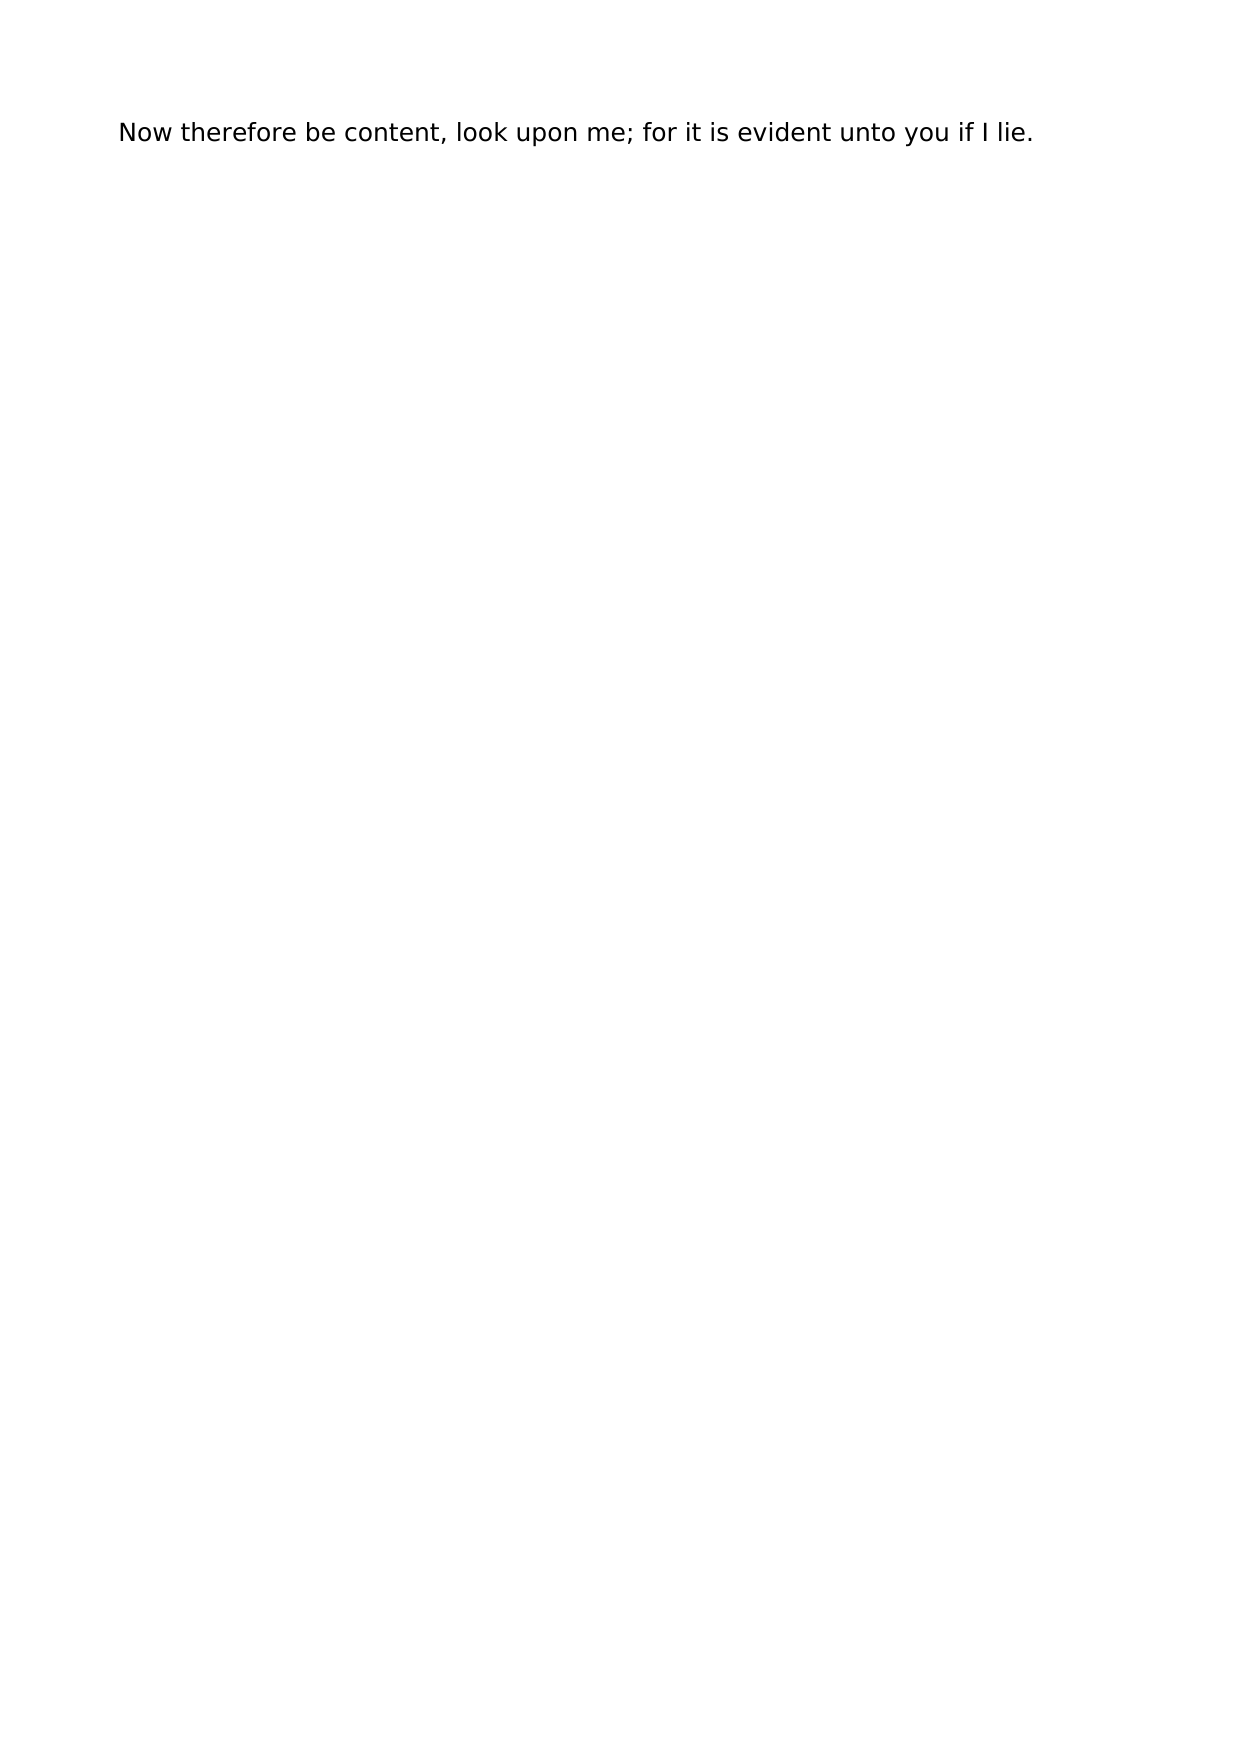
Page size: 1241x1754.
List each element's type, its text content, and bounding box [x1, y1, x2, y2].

text Now therefore be content, look upon me; for it is evident unto you if I lie. [118, 118, 1122, 147]
